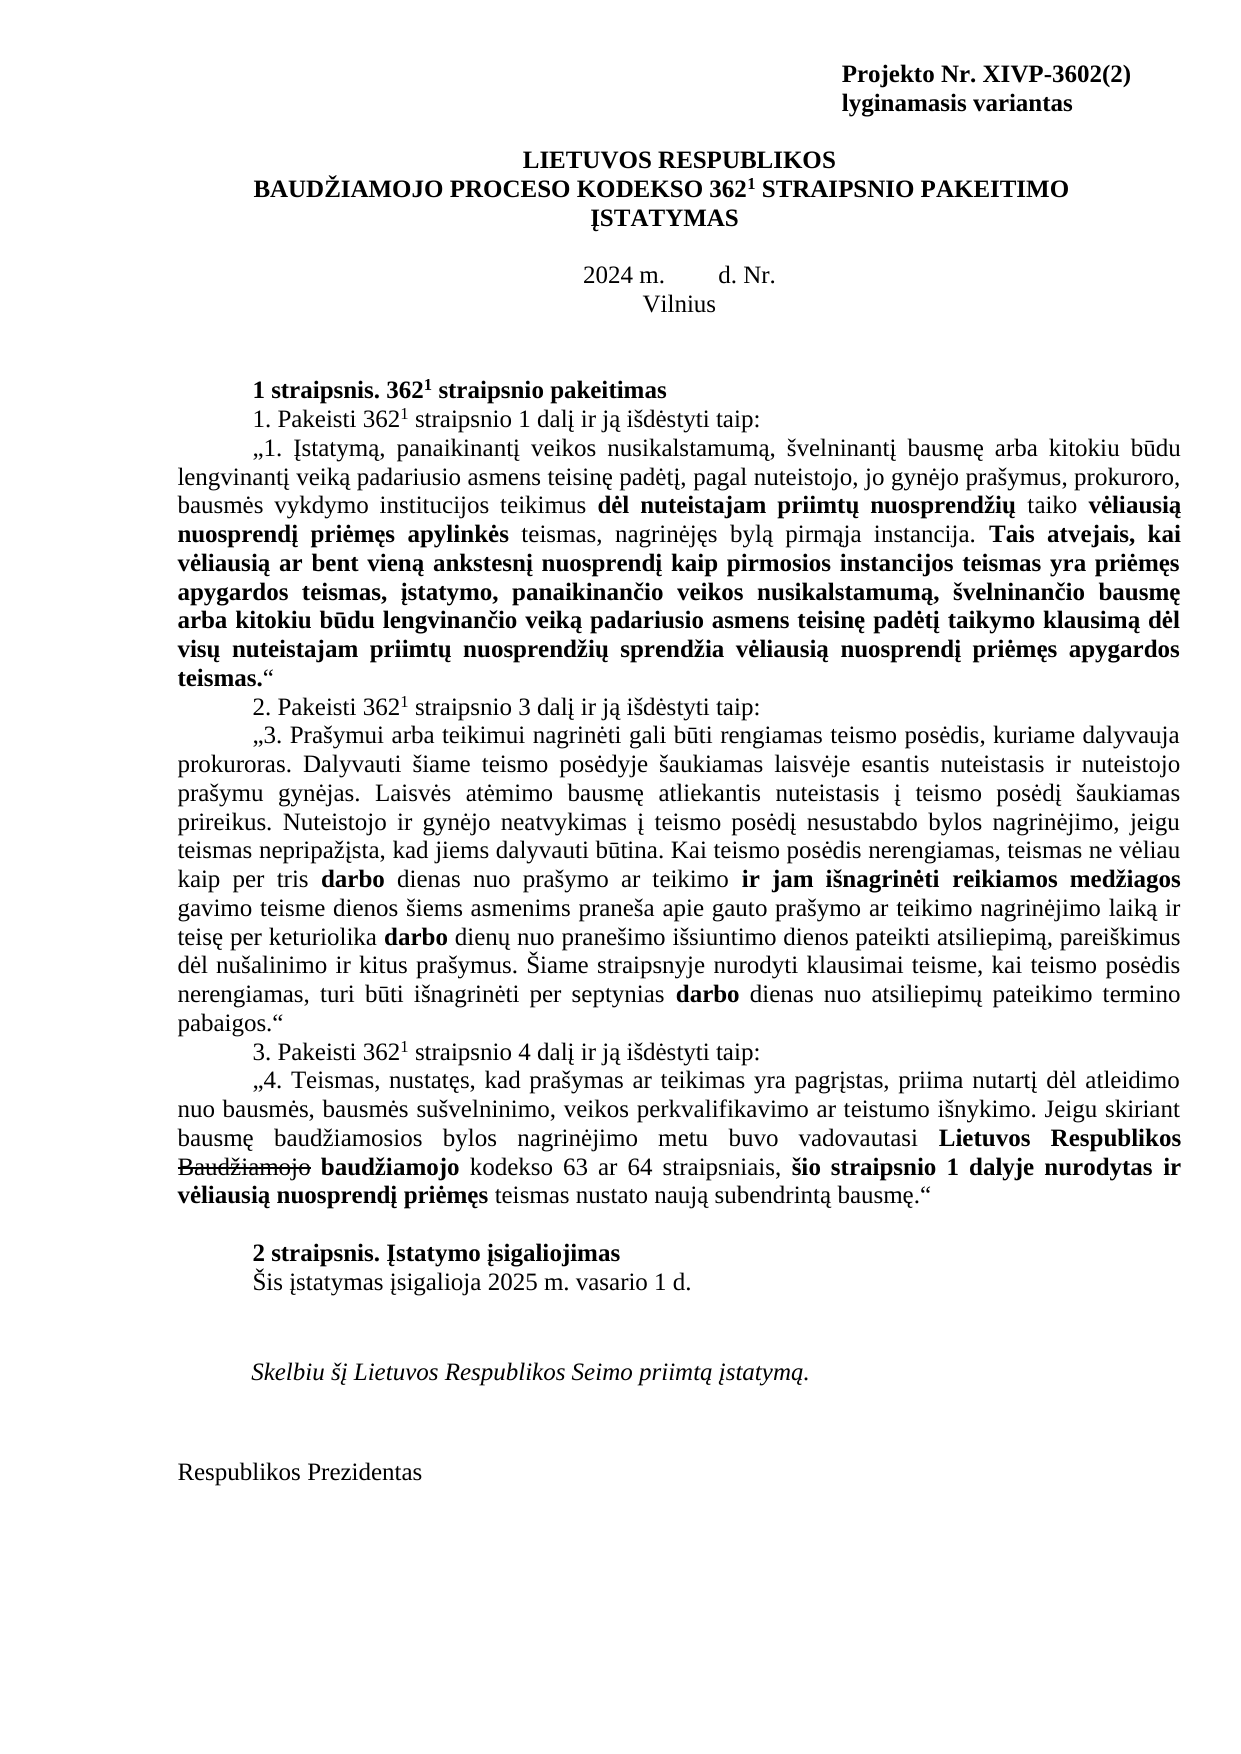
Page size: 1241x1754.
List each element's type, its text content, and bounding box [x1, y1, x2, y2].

text ĮSTATYMAS [177, 203, 1152, 232]
text „4. Teismas, nustatęs, kad prašymas ar teikimas yra pagrįstas, priima nutartį dėl atleidimo nuo bausmės, bausmės sušvelninimo, veikos perkvalifikavimo ar teistumo išnykimo. Jeigu skiriant bausmę baudžiamosios bylos nagrinėjimo metu buvo vadovautasi Lietuvos Respublikos Baudžiamojo baudžiamojo kodekso 63 ar 64 straipsniais, šio straipsnio 1 dalyje nurodytas ir vėliausią nuosprendį priėmęs teismas nustato naują subendrintą bausmę.“ [177, 1065, 1181, 1209]
text 1 straipsnis. 3621 straipsnio pakeitimas [177, 375, 1181, 404]
text Šis įstatymas įsigalioja 2025 m. vasario 1 d. [177, 1267, 1181, 1295]
text 2024 m. d. Nr. [177, 260, 1181, 289]
text 2. Pakeisti 3621 straipsnio 3 dalį ir ją išdėstyti taip: [177, 692, 1181, 720]
text Respublikos Prezidentas [177, 1453, 1181, 1486]
text „3. Prašymui arba teikimui nagrinėti gali būti rengiamas teismo posėdis, kuriame dalyvauja prokuroras. Dalyvauti šiame teismo posėdyje šaukiamas laisvėje esantis nuteistasis ir nuteistojo prašymu gynėjas. Laisvės atėmimo bausmę atliekantis nuteistasis į teismo posėdį šaukiamas prireikus. Nuteistojo ir gynėjo neatvykimas į teismo posėdį nesustabdo bylos nagrinėjimo, jeigu teismas nepripažįsta, kad jiems dalyvauti būtina. Kai teismo posėdis nerengiamas, teismas ne vėliau kaip per tris darbo dienas nuo prašymo ar teikimo ir jam išnagrinėti reikiamos medžiagos gavimo teisme dienos šiems asmenims praneša apie gauto prašymo ar teikimo nagrinėjimo laiką ir teisę per keturiolika darbo dienų nuo pranešimo išsiuntimo dienos pateikti atsiliepimą, pareiškimus dėl nušalinimo ir kitus prašymus. Šiame straipsnyje nurodyti klausimai teisme, kai teismo posėdis nerengiamas, turi būti išnagrinėti per septynias darbo dienas nuo atsiliepimų pateikimo termino pabaigos.“ [177, 720, 1181, 1037]
text 1. Pakeisti 3621 straipsnio 1 dalį ir ją išdėstyti taip: [177, 404, 1181, 433]
text Skelbiu šį Lietuvos Respublikos Seimo priimtą įstatymą. [177, 1353, 1181, 1386]
text Vilnius [177, 289, 1181, 318]
text LIETUVOS RESPUBLIKOS [177, 145, 1181, 174]
text BAUDŽIAMOJO PROCESO KODEKSO 3621 STRAIPSNIO PAKEITIMO [177, 174, 1152, 203]
text „1. Įstatymą, panaikinantį veikos nusikalstamumą, švelninantį bausmę arba kitokiu būdu lengvinantį veiką padariusio asmens teisinę padėtį, pagal nuteistojo, jo gynėjo prašymus, prokuroro, bausmės vykdymo institucijos teikimus dėl nuteistajam priimtų nuosprendžių taiko vėliausią nuosprendį priėmęs apylinkės teismas, nagrinėjęs bylą pirmąja instancija. Tais atvejais, kai vėliausią ar bent vieną ankstesnį nuosprendį kaip pirmosios instancijos teismas yra priėmęs apygardos teismas, įstatymo, panaikinančio veikos nusikalstamumą, švelninančio bausmę arba kitokiu būdu lengvinančio veiką padariusio asmens teisinę padėtį taikymo klausimą dėl visų nuteistajam priimtų nuosprendžių sprendžia vėliausią nuosprendį priėmęs apygardos teismas.“ [177, 433, 1181, 692]
text 2 straipsnis. Įstatymo įsigaliojimas [177, 1238, 1181, 1267]
text 3. Pakeisti 3621 straipsnio 4 dalį ir ją išdėstyti taip: [177, 1037, 1181, 1065]
subtitle lyginamasis variantas [177, 88, 1181, 117]
subtitle Projekto Nr. XIVP-3602(2) [177, 59, 1181, 88]
